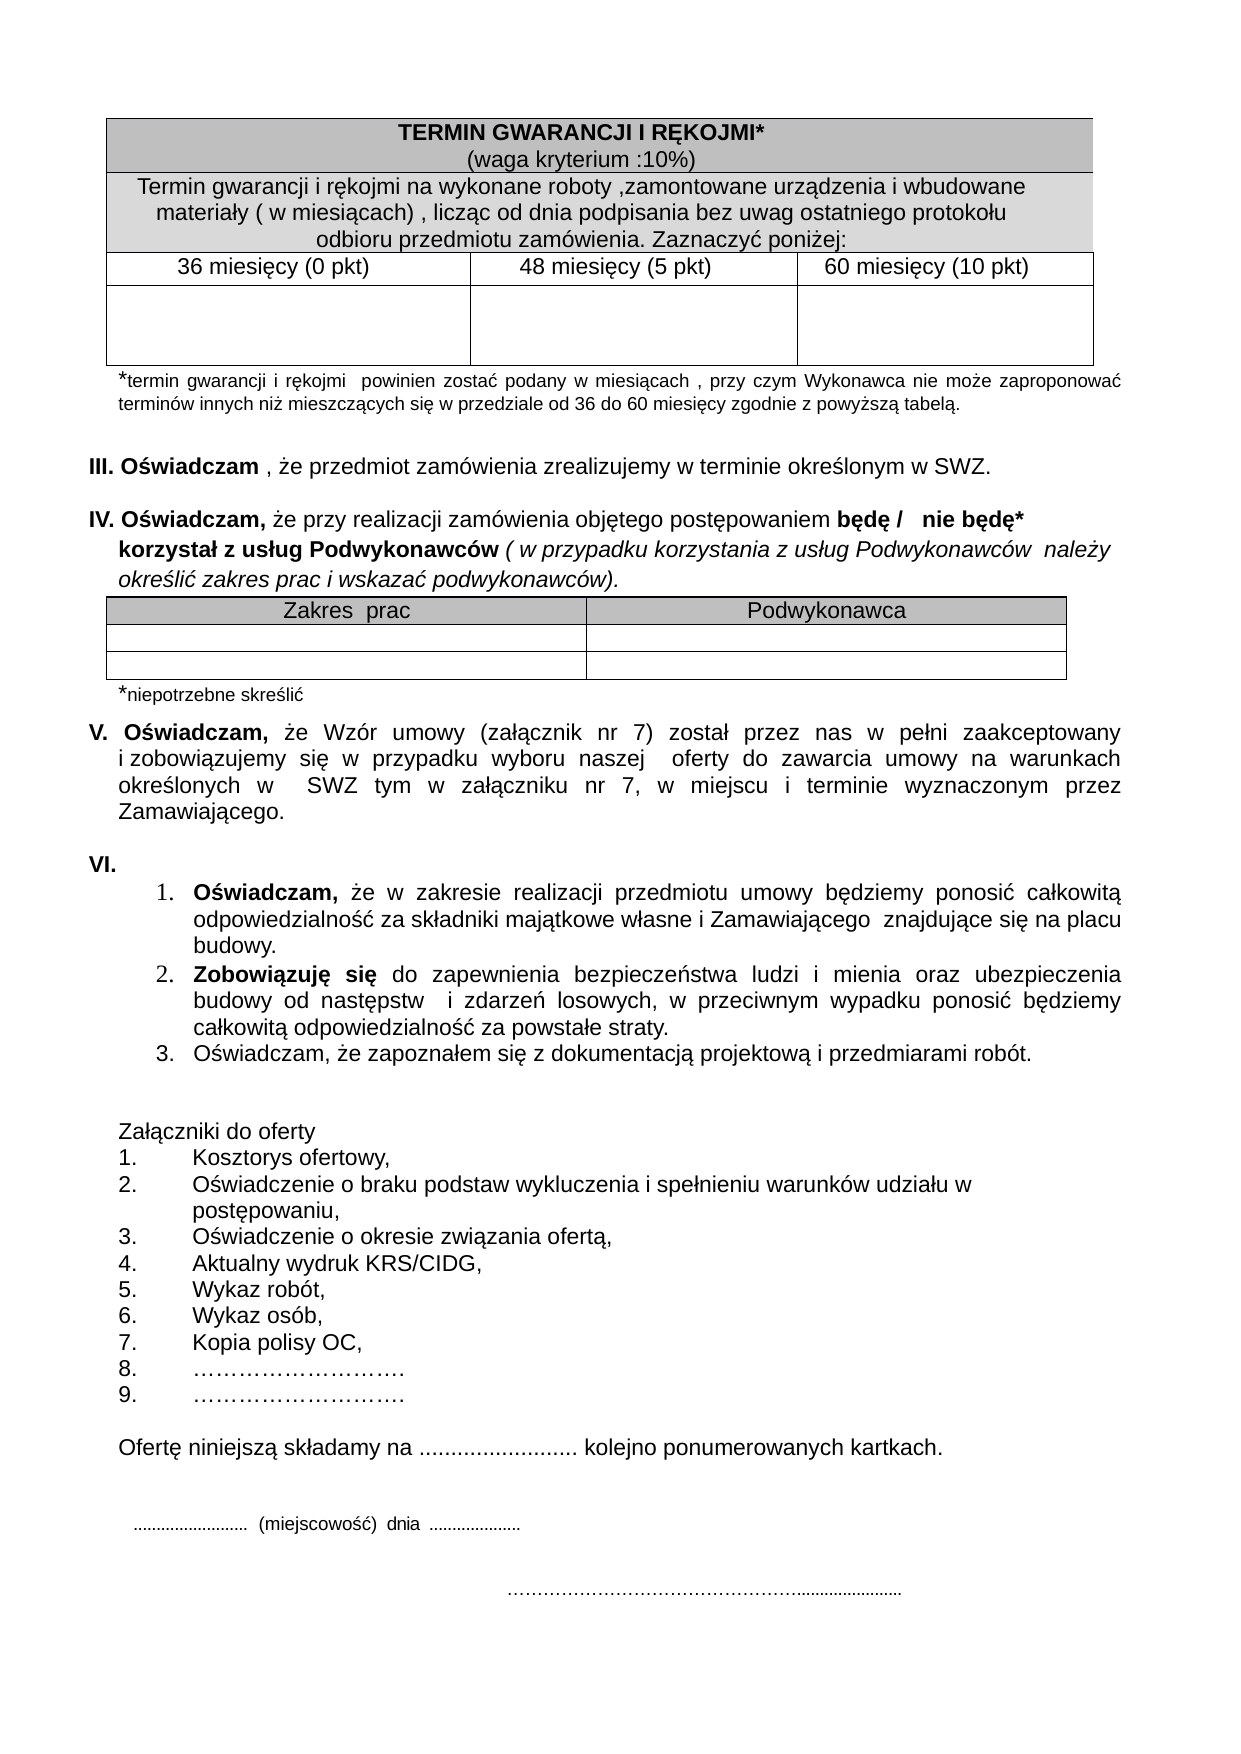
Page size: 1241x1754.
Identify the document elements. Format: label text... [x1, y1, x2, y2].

text VI. [88, 851, 1122, 877]
list ………………………. [118, 1381, 1086, 1408]
table_header Zakres prac [107, 598, 586, 624]
list ………………………. [118, 1355, 1086, 1381]
text Ofertę niniejszą składamy na ......................... kolejno ponumerowanych kartkach. [118, 1434, 1086, 1460]
text V. Oświadczam, że Wzór umowy (załącznik nr 7) został przez nas w pełni zaakceptowany i zobowiązujemy się w przypadku wyboru naszej oferty do zawarcia umowy na warunkach określonych w SWZ tym w załączniku nr 7, w miejscu i terminie wyznaczonym przez Zamawiającego. [88, 719, 1122, 824]
text ......................... (miejscowość) dnia .................... [133, 1513, 1122, 1535]
table_cell [587, 652, 1066, 678]
table_header Podwykonawca [587, 598, 1066, 624]
text *niepotrzebne skreślić [118, 679, 1122, 706]
table_header TERMIN GWARANCJI I RĘKOJMI* (waga kryterium :10%) [107, 119, 1093, 172]
list Kosztorys ofertowy, [118, 1144, 1086, 1171]
list Oświadczenie o okresie związania ofertą, [118, 1223, 1086, 1249]
text …………………………………………....................... [378, 1578, 1122, 1599]
list Kopia polisy OC, [118, 1329, 1086, 1355]
table_cell [587, 625, 1066, 651]
text *termin gwarancji i rękojmi powinien zostać podany w miesiącach , przy czym Wykonawca nie może zaproponować terminów innych niż mieszczących się w przedziale od 36 do 60 miesięcy zgodnie z powyższą tabelą. [118, 366, 1122, 414]
text IV. Oświadczam, że przy realizacji zamówienia objętego postępowaniem będę / nie będę* korzystał z usług Podwykonawców ( w przypadku korzystania z usług Podwykonawców należy określić zakres prac i wskazać podwykonawców). [88, 506, 1122, 592]
table_cell [798, 286, 1093, 365]
table_cell Termin gwarancji i rękojmi na wykonane roboty ,zamontowane urządzenia i wbudowane materiały ( w miesiącach) , licząc od dnia podpisania bez uwag ostatniego protokołu odbioru przedmiotu zamówienia. Zaznaczyć poniżej: [107, 173, 1093, 252]
list Wykaz robót, [118, 1276, 1086, 1302]
table_cell 36 miesięcy (0 pkt) [107, 253, 470, 285]
list Zobowiązuję się do zapewnienia bezpieczeństwa ludzi i mienia oraz ubezpieczenia budowy od następstw i zdarzeń losowych, w przeciwnym wypadku ponosić będziemy całkowitą odpowiedzialność za powstałe straty. [156, 959, 1122, 1040]
list Wykaz osób, [118, 1302, 1086, 1329]
table_cell 48 miesięcy (5 pkt) [471, 253, 797, 285]
table_cell [471, 286, 797, 365]
text Załączniki do oferty [118, 1118, 1086, 1144]
table_cell 60 miesięcy (10 pkt) [798, 253, 1093, 285]
list Oświadczam, że w zakresie realizacji przedmiotu umowy będziemy ponosić całkowitą odpowiedzialność za składniki majątkowe własne i Zamawiającego znajdujące się na placu budowy. [156, 877, 1122, 959]
text III. Oświadczam , że przedmiot zamówienia zrealizujemy w terminie określonym w SWZ. [88, 453, 1122, 479]
table_cell [107, 286, 470, 365]
table_cell [107, 652, 586, 678]
table_cell [107, 625, 586, 651]
list Aktualny wydruk KRS/CIDG, [118, 1249, 1086, 1276]
list Oświadczenie o braku podstaw wykluczenia i spełnieniu warunków udziału w postępowaniu, [118, 1171, 1086, 1223]
list Oświadczam, że zapoznałem się z dokumentacją projektową i przedmiarami robót. [156, 1040, 1122, 1066]
